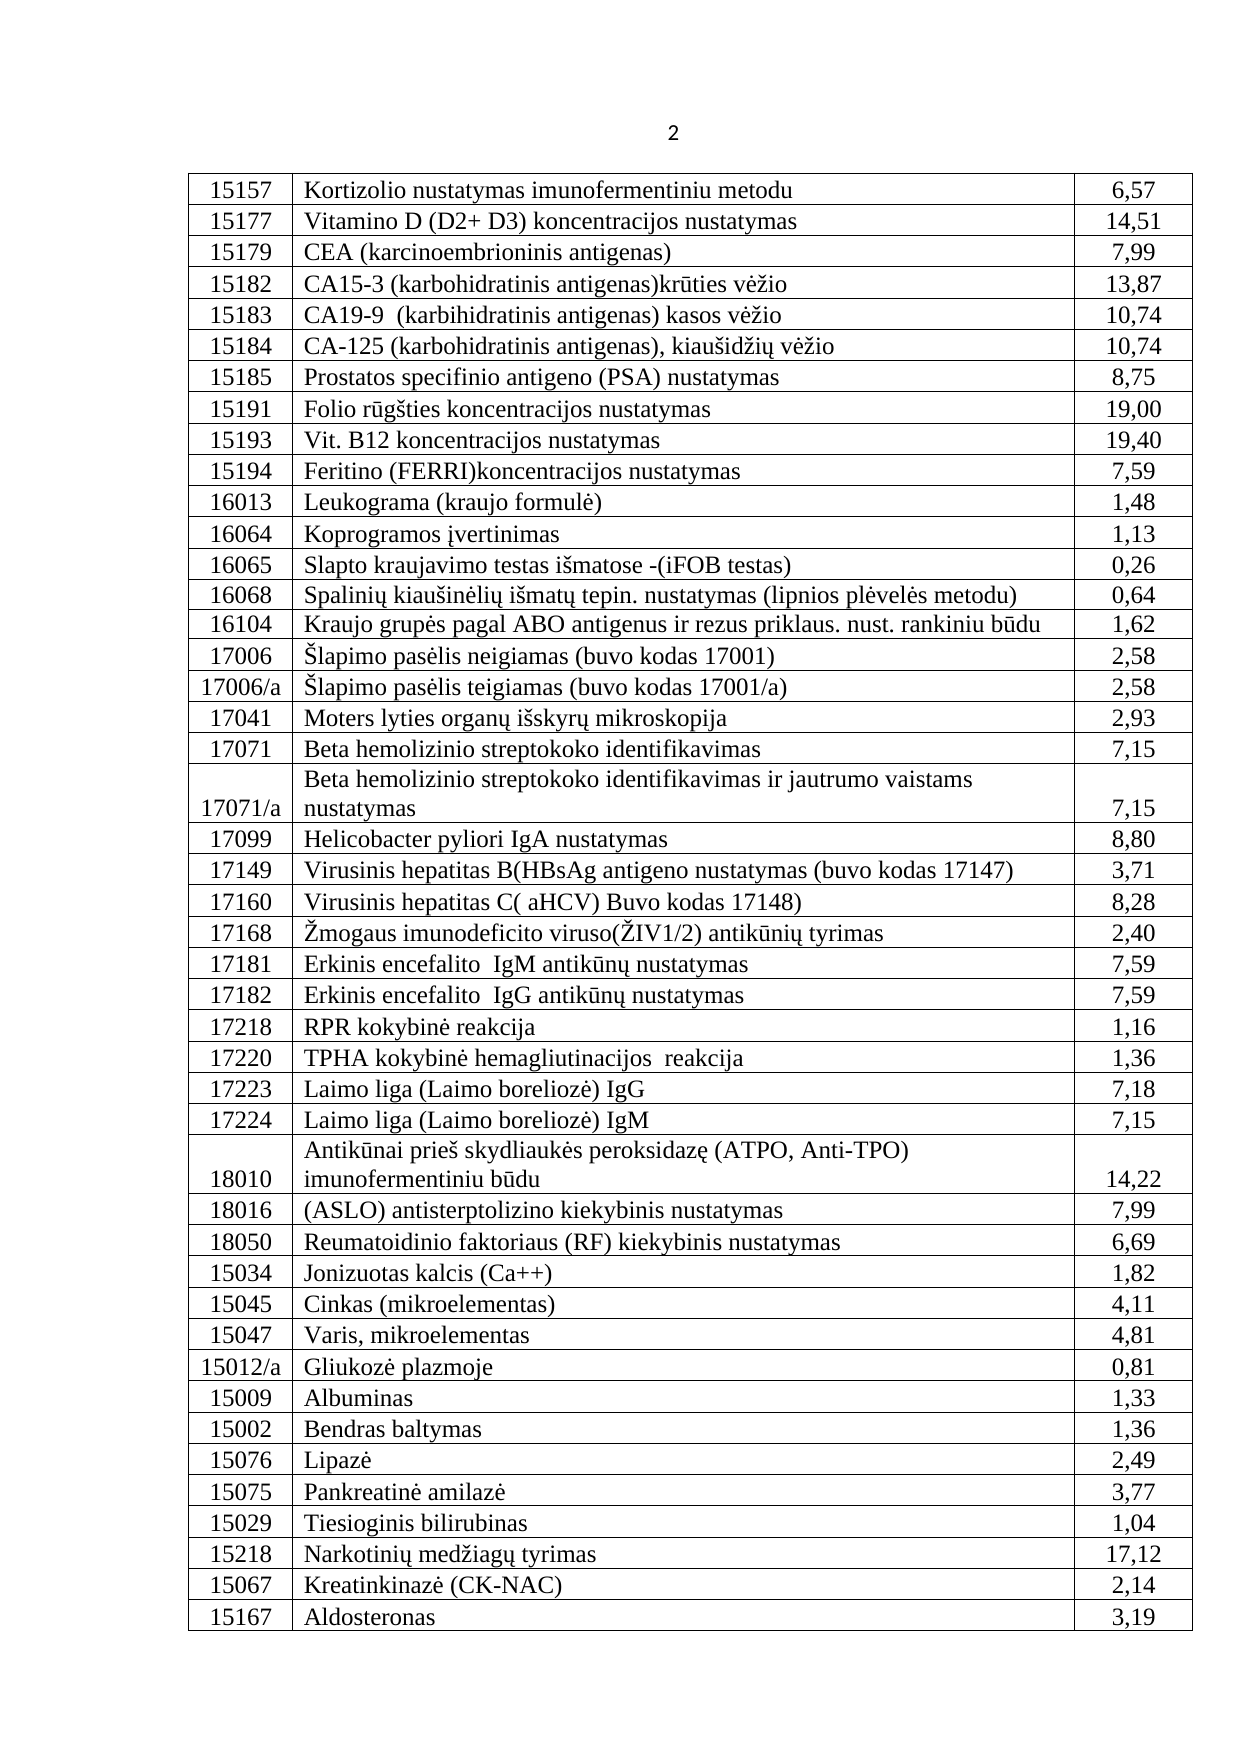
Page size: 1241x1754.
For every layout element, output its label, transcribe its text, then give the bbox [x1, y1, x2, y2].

table_cell CA19-9 (karbihidratinis antigenas) kasos vėžio [293, 299, 1074, 329]
table_cell Tiesioginis bilirubinas [293, 1506, 1074, 1537]
table_cell 2,93 [1075, 702, 1192, 732]
table_cell Beta hemolizinio streptokoko identifikavimas ir jautrumo vaistams nustatymas [293, 764, 1074, 822]
table_cell 17071 [189, 733, 292, 763]
table_cell 15191 [189, 392, 292, 422]
table_cell 15218 [189, 1538, 292, 1568]
table_cell Lipazė [293, 1444, 1074, 1474]
table_cell Laimo liga (Laimo boreliozė) IgM [293, 1104, 1074, 1134]
table_cell 17223 [189, 1073, 292, 1103]
table_cell Spalinių kiaušinėlių išmatų tepin. nustatymas (lipnios plėvelės metodu) [293, 580, 1074, 608]
table_cell 16065 [189, 549, 292, 579]
table_cell 15045 [189, 1288, 292, 1318]
table_cell Šlapimo pasėlis teigiamas (buvo kodas 17001/a) [293, 671, 1074, 701]
table_cell 8,80 [1075, 823, 1192, 853]
table_cell 7,18 [1075, 1073, 1192, 1103]
table_cell 15185 [189, 361, 292, 391]
table_cell 1,62 [1075, 610, 1192, 638]
table_cell Erkinis encefalito IgM antikūnų nustatymas [293, 948, 1074, 978]
table_cell 15029 [189, 1506, 292, 1537]
table_cell CEA (karcinoembrioninis antigenas) [293, 236, 1074, 266]
table_cell 18010 [189, 1135, 292, 1193]
table_cell Laimo liga (Laimo boreliozė) IgG [293, 1073, 1074, 1103]
table_cell 7,99 [1075, 236, 1192, 266]
table_cell Albuminas [293, 1381, 1074, 1412]
table_cell Koprogramos įvertinimas [293, 517, 1074, 547]
table_cell CA15-3 (karbohidratinis antigenas)krūties vėžio [293, 267, 1074, 297]
table_cell 15034 [189, 1256, 292, 1287]
table_cell 17006/a [189, 671, 292, 701]
table_cell Vitamino D (D2+ D3) koncentracijos nustatymas [293, 205, 1074, 235]
table_cell Kortizolio nustatymas imunofermentiniu metodu [293, 174, 1074, 204]
table_cell 1,16 [1075, 1010, 1192, 1041]
table_cell 7,15 [1075, 733, 1192, 763]
table_cell 17041 [189, 702, 292, 732]
table_cell Pankreatinė amilazė [293, 1475, 1074, 1505]
table_cell 15183 [189, 299, 292, 329]
table_cell 2,40 [1075, 917, 1192, 947]
table_cell 15012/a [189, 1350, 292, 1380]
table_cell 17182 [189, 979, 292, 1009]
table_cell 10,74 [1075, 299, 1192, 329]
table_cell Leukograma (kraujo formulė) [293, 486, 1074, 516]
table_cell 15067 [189, 1569, 292, 1599]
table_cell Beta hemolizinio streptokoko identifikavimas [293, 733, 1074, 763]
table_cell Feritino (FERRI)koncentracijos nustatymas [293, 455, 1074, 485]
table_cell 15179 [189, 236, 292, 266]
table_cell 8,75 [1075, 361, 1192, 391]
table_cell 15193 [189, 424, 292, 454]
table_cell 16104 [189, 610, 292, 638]
table_cell Bendras baltymas [293, 1413, 1074, 1443]
table_cell 6,69 [1075, 1225, 1192, 1255]
table_cell Narkotinių medžiagų tyrimas [293, 1538, 1074, 1568]
table_cell 15194 [189, 455, 292, 485]
table_cell 2,14 [1075, 1569, 1192, 1599]
table_cell 2,58 [1075, 671, 1192, 701]
table_cell Kraujo grupės pagal ABO antigenus ir rezus priklaus. nust. rankiniu būdu [293, 610, 1074, 638]
table_cell 17218 [189, 1010, 292, 1041]
table_cell 15076 [189, 1444, 292, 1474]
table_cell 15047 [189, 1319, 292, 1349]
table_cell Helicobacter pyliori IgA nustatymas [293, 823, 1074, 853]
table_cell Folio rūgšties koncentracijos nustatymas [293, 392, 1074, 422]
table_cell 19,40 [1075, 424, 1192, 454]
table_cell 3,71 [1075, 854, 1192, 884]
table_cell 17168 [189, 917, 292, 947]
table_cell Reumatoidinio faktoriaus (RF) kiekybinis nustatymas [293, 1225, 1074, 1255]
table_cell 15009 [189, 1381, 292, 1412]
table_cell 18016 [189, 1194, 292, 1224]
table_cell 17181 [189, 948, 292, 978]
table_cell Vit. B12 koncentracijos nustatymas [293, 424, 1074, 454]
table_cell 15182 [189, 267, 292, 297]
table_cell 7,59 [1075, 979, 1192, 1009]
table_cell Gliukozė plazmoje [293, 1350, 1074, 1380]
table_cell Slapto kraujavimo testas išmatose -(iFOB testas) [293, 549, 1074, 579]
table_cell 17,12 [1075, 1538, 1192, 1568]
table_cell 7,15 [1075, 764, 1192, 822]
table_cell 8,28 [1075, 885, 1192, 916]
table_cell 16064 [189, 517, 292, 547]
table_cell Šlapimo pasėlis neigiamas (buvo kodas 17001) [293, 639, 1074, 669]
table_cell 7,15 [1075, 1104, 1192, 1134]
table_cell 7,99 [1075, 1194, 1192, 1224]
table_cell Prostatos specifinio antigeno (PSA) nustatymas [293, 361, 1074, 391]
table_cell 6,57 [1075, 174, 1192, 204]
table_cell 0,64 [1075, 580, 1192, 608]
table_cell TPHA kokybinė hemagliutinacijos reakcija [293, 1042, 1074, 1072]
table_cell Erkinis encefalito IgG antikūnų nustatymas [293, 979, 1074, 1009]
table_cell 18050 [189, 1225, 292, 1255]
table_cell 15184 [189, 330, 292, 360]
table_cell Aldosteronas [293, 1600, 1074, 1630]
table_cell 15167 [189, 1600, 292, 1630]
table_cell 1,82 [1075, 1256, 1192, 1287]
table_cell Cinkas (mikroelementas) [293, 1288, 1074, 1318]
table_cell Moters lyties organų išskyrų mikroskopija [293, 702, 1074, 732]
table_cell 3,77 [1075, 1475, 1192, 1505]
table_cell Virusinis hepatitas C( aHCV) Buvo kodas 17148) [293, 885, 1074, 916]
table_cell 17220 [189, 1042, 292, 1072]
table_cell 4,81 [1075, 1319, 1192, 1349]
table_cell 7,59 [1075, 948, 1192, 978]
table_cell 15002 [189, 1413, 292, 1443]
table_cell 17224 [189, 1104, 292, 1134]
table_cell 1,33 [1075, 1381, 1192, 1412]
table_cell RPR kokybinė reakcija [293, 1010, 1074, 1041]
table_cell 17149 [189, 854, 292, 884]
table_cell 1,48 [1075, 486, 1192, 516]
table_cell Žmogaus imunodeficito viruso(ŽIV1/2) antikūnių tyrimas [293, 917, 1074, 947]
table_cell 13,87 [1075, 267, 1192, 297]
table_cell Antikūnai prieš skydliaukės peroksidazę (ATPO, Anti-TPO) imunofermentiniu būdu [293, 1135, 1074, 1193]
table_cell 17006 [189, 639, 292, 669]
table_cell CA-125 (karbohidratinis antigenas), kiaušidžių vėžio [293, 330, 1074, 360]
table_cell 15157 [189, 174, 292, 204]
table_cell 0,81 [1075, 1350, 1192, 1380]
table_cell 16068 [189, 580, 292, 608]
table_cell Kreatinkinazė (CK-NAC) [293, 1569, 1074, 1599]
table_cell 2,58 [1075, 639, 1192, 669]
table_cell 2,49 [1075, 1444, 1192, 1474]
table_cell 4,11 [1075, 1288, 1192, 1318]
table_cell Virusinis hepatitas B(HBsAg antigeno nustatymas (buvo kodas 17147) [293, 854, 1074, 884]
table_cell 16013 [189, 486, 292, 516]
table_cell 17099 [189, 823, 292, 853]
table_cell 17160 [189, 885, 292, 916]
table_cell 7,59 [1075, 455, 1192, 485]
table_cell 14,22 [1075, 1135, 1192, 1193]
table_cell Varis, mikroelementas [293, 1319, 1074, 1349]
table_cell 14,51 [1075, 205, 1192, 235]
table_cell 3,19 [1075, 1600, 1192, 1630]
table_cell 1,04 [1075, 1506, 1192, 1537]
table_cell 0,26 [1075, 549, 1192, 579]
table_cell 19,00 [1075, 392, 1192, 422]
table_cell 1,13 [1075, 517, 1192, 547]
table_cell (ASLO) antisterptolizino kiekybinis nustatymas [293, 1194, 1074, 1224]
table_cell Jonizuotas kalcis (Ca++) [293, 1256, 1074, 1287]
table_cell 17071/a [189, 764, 292, 822]
table_cell 15075 [189, 1475, 292, 1505]
table_cell 10,74 [1075, 330, 1192, 360]
table_cell 1,36 [1075, 1413, 1192, 1443]
table_cell 1,36 [1075, 1042, 1192, 1072]
table_cell 15177 [189, 205, 292, 235]
